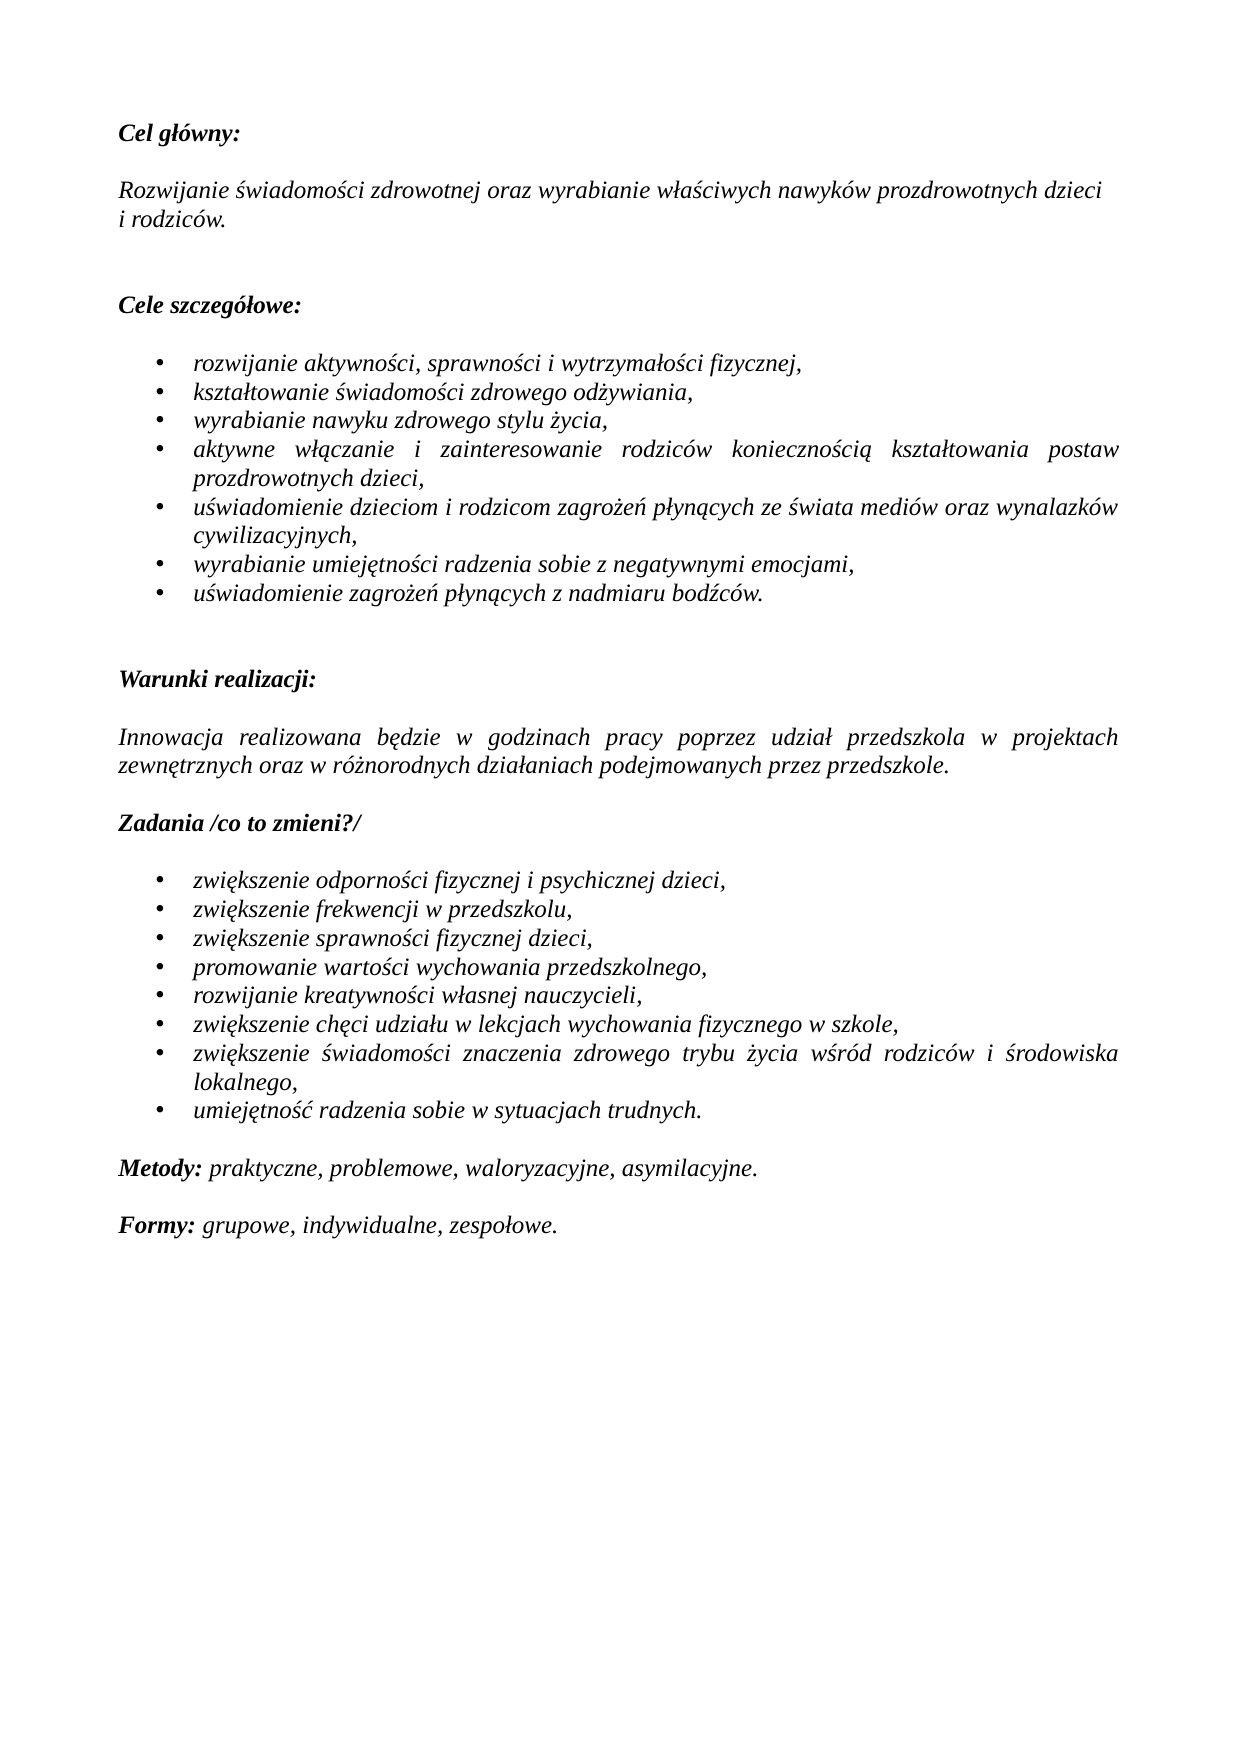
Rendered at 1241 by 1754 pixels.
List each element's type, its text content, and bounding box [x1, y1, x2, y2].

list rozwijanie aktywności, sprawności i wytrzymałości fizycznej, [156, 348, 1122, 377]
list zwiększenie świadomości znaczenia zdrowego trybu życia wśród rodziców i środowiska lokalnego, [156, 1038, 1122, 1096]
text i rodziców. [118, 204, 1122, 233]
list kształtowanie świadomości zdrowego odżywiania, [156, 377, 1122, 406]
text Warunki realizacji: [118, 664, 1122, 693]
text Zadania /co to zmieni?/ [118, 808, 1122, 837]
list wyrabianie nawyku zdrowego stylu życia, [156, 406, 1122, 434]
text Rozwijanie świadomości zdrowotnej oraz wyrabianie właściwych nawyków prozdrowotnych dzieci [118, 176, 1122, 204]
list uświadomienie dzieciom i rodzicom zagrożeń płynących ze świata mediów oraz wynalazków cywilizacyjnych, [156, 492, 1122, 549]
list uświadomienie zagrożeń płynących z nadmiaru bodźców. [156, 578, 1122, 607]
list zwiększenie frekwencji w przedszkolu, [156, 894, 1122, 923]
list zwiększenie chęci udziału w lekcjach wychowania fizycznego w szkole, [156, 1009, 1122, 1038]
list rozwijanie kreatywności własnej nauczycieli, [156, 981, 1122, 1009]
text Formy: grupowe, indywidualne, zespołowe. [118, 1211, 1122, 1239]
list zwiększenie odporności fizycznej i psychicznej dzieci, [156, 866, 1122, 894]
text Cel główny: [118, 118, 1122, 147]
text Metody: praktyczne, problemowe, waloryzacyjne, asymilacyjne. [118, 1153, 1122, 1182]
list aktywne włączanie i zainteresowanie rodziców koniecznością kształtowania postaw prozdrowotnych dzieci, [156, 434, 1122, 492]
list wyrabianie umiejętności radzenia sobie z negatywnymi emocjami, [156, 549, 1122, 578]
list zwiększenie sprawności fizycznej dzieci, [156, 923, 1122, 952]
list promowanie wartości wychowania przedszkolnego, [156, 952, 1122, 981]
text Innowacja realizowana będzie w godzinach pracy poprzez udział przedszkola w projektach zewnętrznych oraz w różnorodnych działaniach podejmowanych przez przedszkole. [118, 722, 1122, 779]
text Cele szczegółowe: [118, 291, 1122, 319]
list umiejętność radzenia sobie w sytuacjach trudnych. [156, 1096, 1122, 1124]
